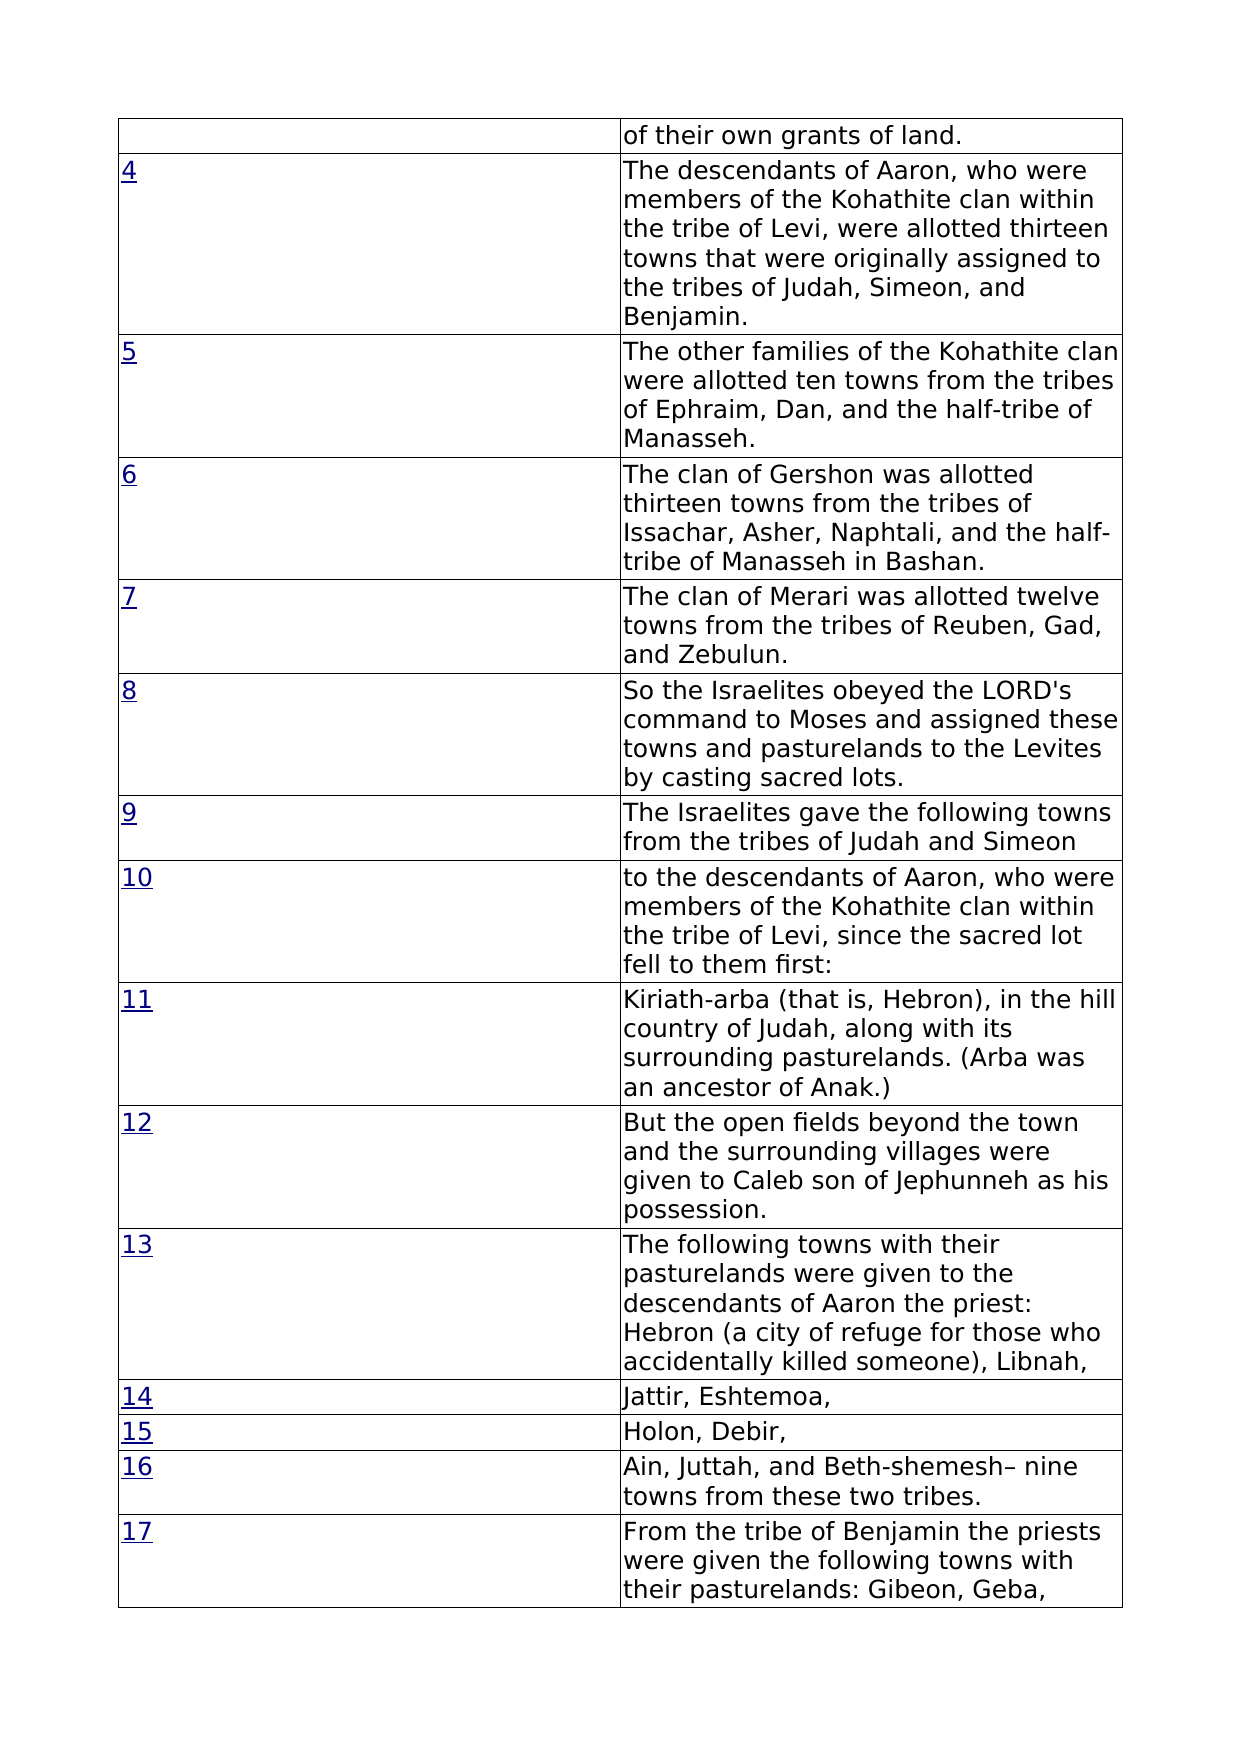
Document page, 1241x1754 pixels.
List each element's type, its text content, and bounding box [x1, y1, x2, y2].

table_cell From the tribe of Benjamin the priests were given the following towns with their pasturelands: Gibeon, Geba, [621, 1515, 1122, 1607]
table_cell 8 [119, 674, 620, 795]
table_cell Jattir, Eshtemoa, [621, 1380, 1122, 1414]
table_cell 15 [119, 1415, 620, 1449]
table_cell to the descendants of Aaron, who were members of the Kohathite clan within the tribe of Levi, since the sacred lot fell to them first: [621, 861, 1122, 982]
table_cell The descendants of Aaron, who were members of the Kohathite clan within the tribe of Levi, were allotted thirteen towns that were originally assigned to the tribes of Judah, Simeon, and Benjamin. [621, 154, 1122, 334]
table_cell Kiriath-arba (that is, Hebron), in the hill country of Judah, along with its surrounding pasturelands. (Arba was an ancestor of Anak.) [621, 983, 1122, 1105]
table_cell 4 [119, 154, 620, 334]
table_cell 12 [119, 1106, 620, 1227]
table_cell The other families of the Kohathite clan were allotted ten towns from the tribes of Ephraim, Dan, and the half-tribe of Manasseh. [621, 335, 1122, 457]
table_cell The following towns with their pasturelands were given to the descendants of Aaron the priest: Hebron (a city of refuge for those who accidentally killed someone), Libnah, [621, 1229, 1122, 1379]
table_cell 7 [119, 580, 620, 673]
table_cell Holon, Debir, [621, 1415, 1122, 1449]
table_cell 5 [119, 335, 620, 457]
table_cell 10 [119, 861, 620, 982]
table_cell But the open fields beyond the town and the surrounding villages were given to Caleb son of Jephunneh as his possession. [621, 1106, 1122, 1227]
table_cell 11 [119, 983, 620, 1105]
table_cell Ain, Juttah, and Beth-shemesh– nine towns from these two tribes. [621, 1451, 1122, 1514]
table_cell The Israelites gave the following towns from the tribes of Judah and Simeon [621, 796, 1122, 860]
table_cell [119, 119, 620, 153]
table_cell of their own grants of land. [621, 119, 1122, 153]
table_cell 16 [119, 1451, 620, 1514]
table_cell 6 [119, 458, 620, 579]
table_cell So the Israelites obeyed the LORD's command to Moses and assigned these towns and pasturelands to the Levites by casting sacred lots. [621, 674, 1122, 795]
table_cell The clan of Merari was allotted twelve towns from the tribes of Reuben, Gad, and Zebulun. [621, 580, 1122, 673]
table_cell 17 [119, 1515, 620, 1607]
table_cell 9 [119, 796, 620, 860]
table_cell 13 [119, 1229, 620, 1379]
table_cell 14 [119, 1380, 620, 1414]
table_cell The clan of Gershon was allotted thirteen towns from the tribes of Issachar, Asher, Naphtali, and the half-tribe of Manasseh in Bashan. [621, 458, 1122, 579]
